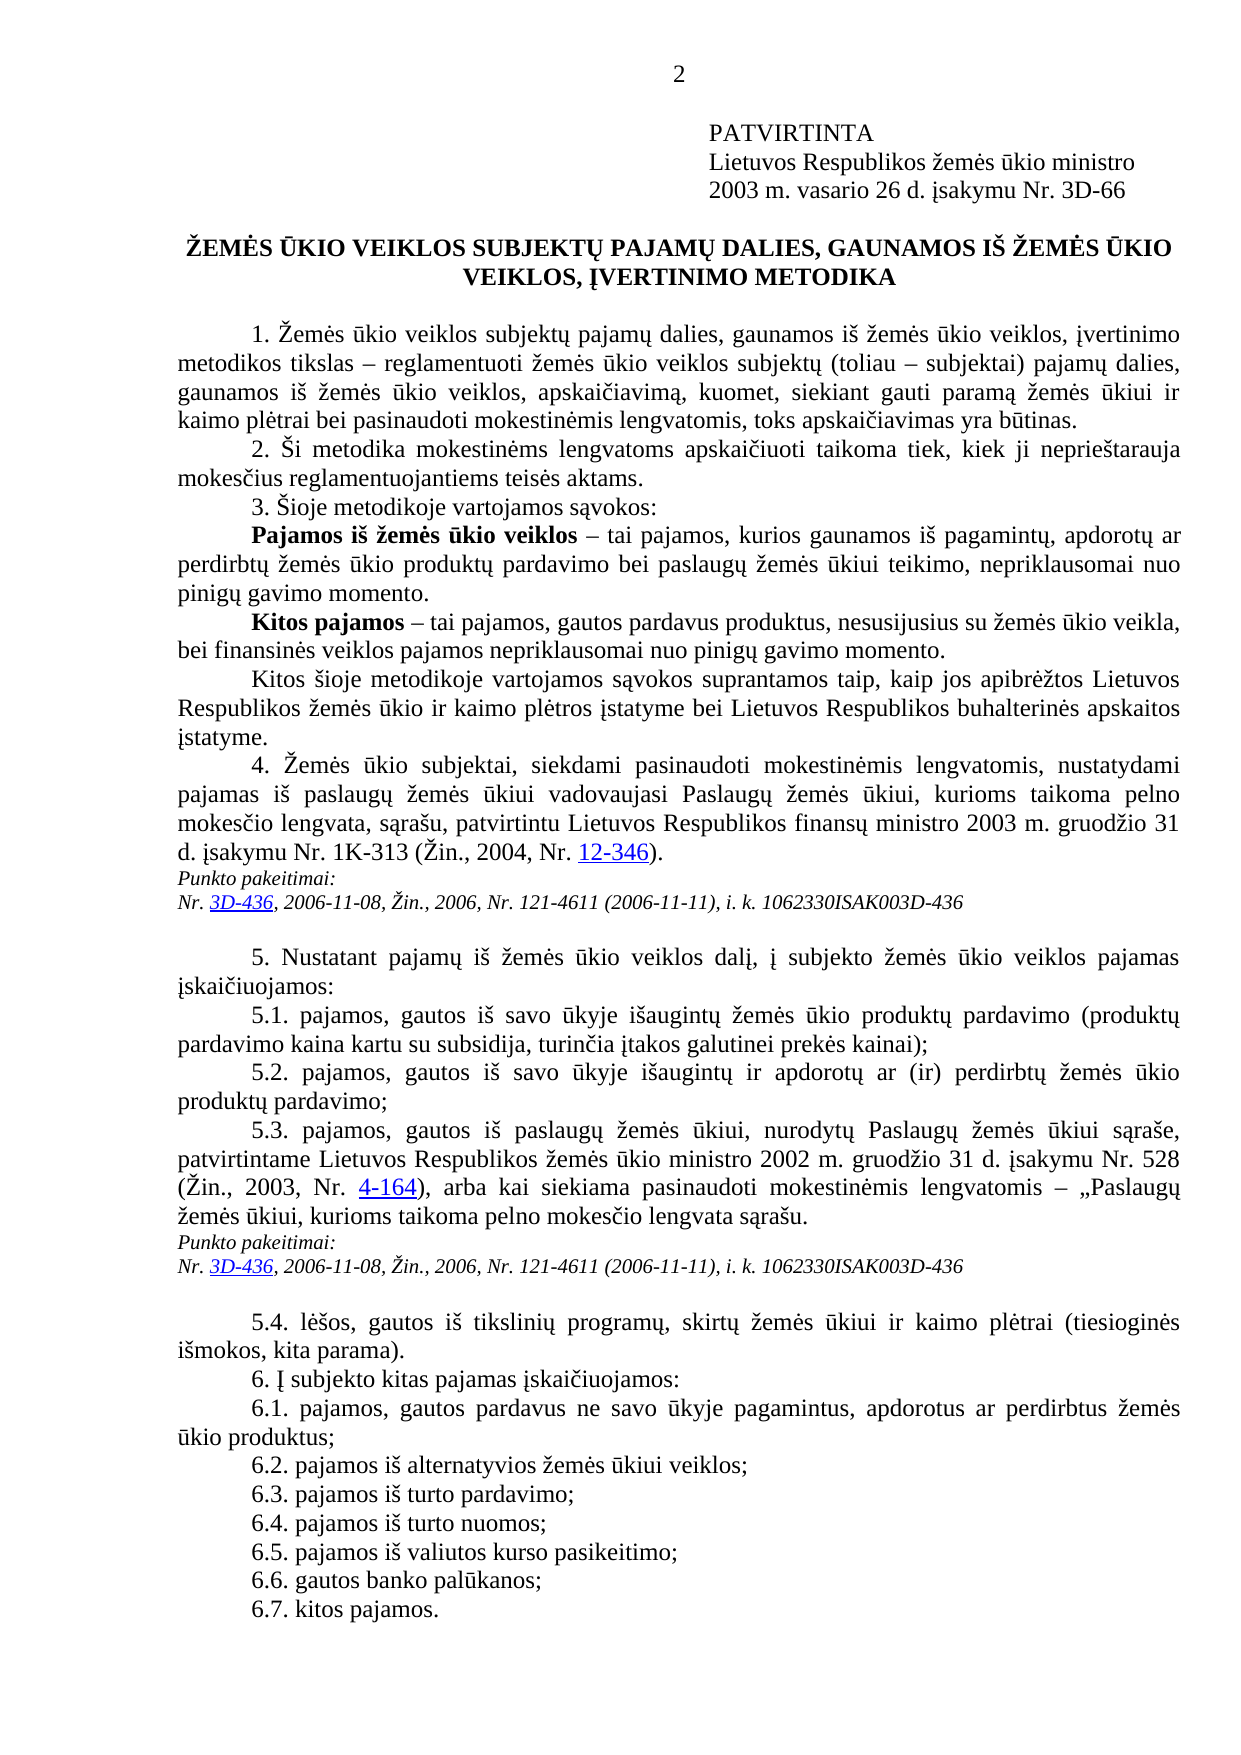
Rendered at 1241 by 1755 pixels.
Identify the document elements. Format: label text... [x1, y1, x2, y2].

text 6. Į subjekto kitas pajamas įskaičiuojamos: [177, 1364, 1181, 1393]
text 6.3. pajamos iš turto pardavimo; [177, 1479, 1181, 1508]
text 5.3. pajamos, gautos iš paslaugų žemės ūkiui, nurodytų Paslaugų žemės ūkiui sąraše, patvirtintame Lietuvos Respublikos žemės ūkio ministro 2002 m. gruodžio 31 d. įsakymu Nr. 528 (Žin., 2003, Nr. 4-164), arba kai siekiama pasinaudoti mokestinėmis lengvatomis – „Paslaugų žemės ūkiui, kurioms taikoma pelno mokesčio lengvata sąrašu. [177, 1115, 1181, 1230]
text Lietuvos Respublikos žemės ūkio ministro [177, 147, 1181, 176]
text 2003 m. vasario 26 d. įsakymu Nr. 3D-66 [177, 176, 1181, 204]
text 6.2. pajamos iš alternatyvios žemės ūkiui veiklos; [177, 1451, 1181, 1479]
text Nr. 3D-436, 2006-11-08, Žin., 2006, Nr. 121-4611 (2006-11-11), i. k. 1062330ISAK003D-436 [177, 890, 1181, 914]
text ŽEMĖS ŪKIO VEIKLOS SUBJEKTŲ PAJAMŲ DALIES, GAUNAMOS IŠ ŽEMĖS ŪKIO VEIKLOS, ĮVERTINIMO METODIKA [177, 233, 1181, 291]
text Punkto pakeitimai: [177, 1230, 1181, 1254]
text Pajamos iš žemės ūkio veiklos – tai pajamos, kurios gaunamos iš pagamintų, apdorotų ar perdirbtų žemės ūkio produktų pardavimo bei paslaugų žemės ūkiui teikimo, nepriklausomai nuo pinigų gavimo momento. [177, 521, 1181, 607]
text 4. Žemės ūkio subjektai, siekdami pasinaudoti mokestinėmis lengvatomis, nustatydami pajamas iš paslaugų žemės ūkiui vadovaujasi Paslaugų žemės ūkiui, kurioms taikoma pelno mokesčio lengvata, sąrašu, patvirtintu Lietuvos Respublikos finansų ministro 2003 m. gruodžio 31 d. įsakymu Nr. 1K-313 (Žin., 2004, Nr. 12-346). [177, 751, 1181, 866]
text Kitos pajamos – tai pajamos, gautos pardavus produktus, nesusijusius su žemės ūkio veikla, bei finansinės veiklos pajamos nepriklausomai nuo pinigų gavimo momento. [177, 607, 1181, 664]
text 6.6. gautos banko palūkanos; [177, 1566, 1181, 1594]
text 6.5. pajamos iš valiutos kurso pasikeitimo; [177, 1537, 1181, 1566]
text PATVIRTINTA [709, 118, 1181, 147]
text 3. Šioje metodikoje vartojamos sąvokos: [177, 492, 1181, 521]
text 6.4. pajamos iš turto nuomos; [177, 1508, 1181, 1537]
text 5. Nustatant pajamų iš žemės ūkio veiklos dalį, į subjekto žemės ūkio veiklos pajamas įskaičiuojamos: [177, 942, 1181, 1000]
text 1. Žemės ūkio veiklos subjektų pajamų dalies, gaunamos iš žemės ūkio veiklos, įvertinimo metodikos tikslas – reglamentuoti žemės ūkio veiklos subjektų (toliau – subjektai) pajamų dalies, gaunamos iš žemės ūkio veiklos, apskaičiavimą, kuomet, siekiant gauti paramą žemės ūkiui ir kaimo plėtrai bei pasinaudoti mokestinėmis lengvatomis, toks apskaičiavimas yra būtinas. [177, 319, 1181, 434]
text 5.2. pajamos, gautos iš savo ūkyje išaugintų ir apdorotų ar (ir) perdirbtų žemės ūkio produktų pardavimo; [177, 1057, 1181, 1115]
text Kitos šioje metodikoje vartojamos sąvokos suprantamos taip, kaip jos apibrėžtos Lietuvos Respublikos žemės ūkio ir kaimo plėtros įstatyme bei Lietuvos Respublikos buhalterinės apskaitos įstatyme. [177, 664, 1181, 751]
text Nr. 3D-436, 2006-11-08, Žin., 2006, Nr. 121-4611 (2006-11-11), i. k. 1062330ISAK003D-436 [177, 1254, 1181, 1278]
text Punkto pakeitimai: [177, 866, 1181, 890]
text 6.1. pajamos, gautos pardavus ne savo ūkyje pagamintus, apdorotus ar perdirbtus žemės ūkio produktus; [177, 1393, 1181, 1451]
text 5.1. pajamos, gautos iš savo ūkyje išaugintų žemės ūkio produktų pardavimo (produktų pardavimo kaina kartu su subsidija, turinčia įtakos galutinei prekės kainai); [177, 1000, 1181, 1057]
text 6.7. kitos pajamos. [177, 1594, 1181, 1623]
text 2. Ši metodika mokestinėms lengvatoms apskaičiuoti taikoma tiek, kiek ji neprieštarauja mokesčius reglamentuojantiems teisės aktams. [177, 434, 1181, 492]
text 5.4. lėšos, gautos iš tikslinių programų, skirtų žemės ūkiui ir kaimo plėtrai (tiesioginės išmokos, kita parama). [177, 1307, 1181, 1364]
